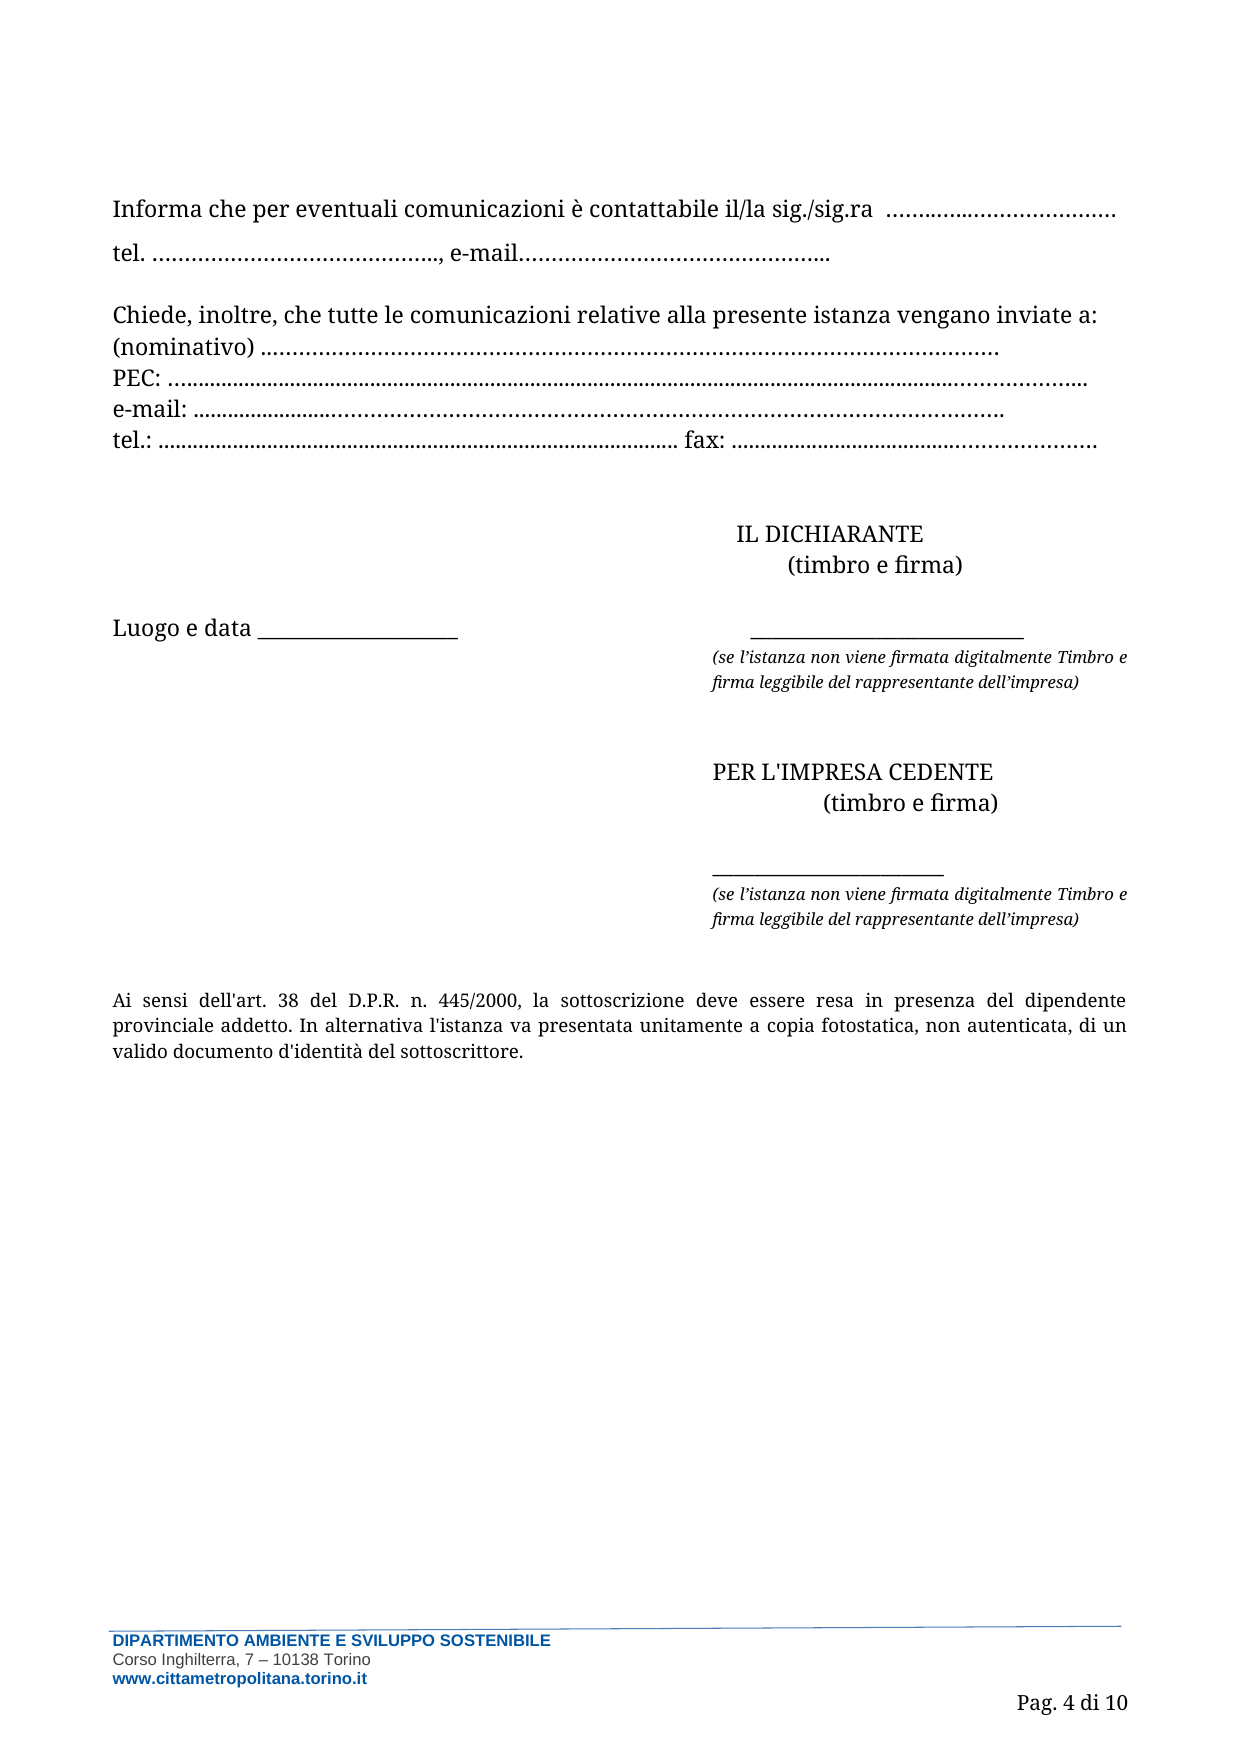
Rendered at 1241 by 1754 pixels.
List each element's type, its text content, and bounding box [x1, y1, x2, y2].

text (se l’istanza non viene firmata digitalmente Timbro e firma leggibile del rappresentante dell’impresa) [712, 881, 1128, 931]
text Informa che per eventuali comunicazioni è contattabile il/la sig./sig.ra ……..…...…………………. [112, 193, 1128, 224]
text IL DICHIARANTE [712, 518, 1128, 549]
text (nominativo) ..………………………………………………………………………………………………… [112, 331, 1128, 362]
text (timbro e firma) [712, 549, 1128, 581]
text ______________________ [637, 849, 1128, 881]
text Luogo e data ___________________ __________________________ [112, 612, 1128, 643]
text PER L'IMPRESA CEDENTE [637, 756, 1128, 787]
text (timbro e firma) [712, 787, 1128, 818]
text e-mail: ........................…………………………………………………………………………………………. [112, 393, 1128, 424]
text Chiede, inoltre, che tutte le comunicazioni relative alla presente istanza vengano inviate a: [112, 299, 1128, 331]
text PEC: …......................................................................................................................................………………... [112, 362, 1128, 393]
text tel.: ........................................................................................... fax: .......................................…………………. [112, 424, 1128, 456]
text (se l’istanza non viene firmata digitalmente Timbro e firma leggibile del rappresentante dell’impresa) [712, 643, 1128, 693]
text tel. …………………………………….., e-mail………………………………………... [112, 237, 1128, 268]
text Ai sensi dell'art. 38 del D.P.R. n. 445/2000, la sottoscrizione deve essere resa in presenza del dipendente provinciale addetto. In alternativa l'istanza va presentata unitamente a copia fotostatica, non autenticata, di un valido documento d'identità del sottoscrittore. [112, 987, 1128, 1063]
